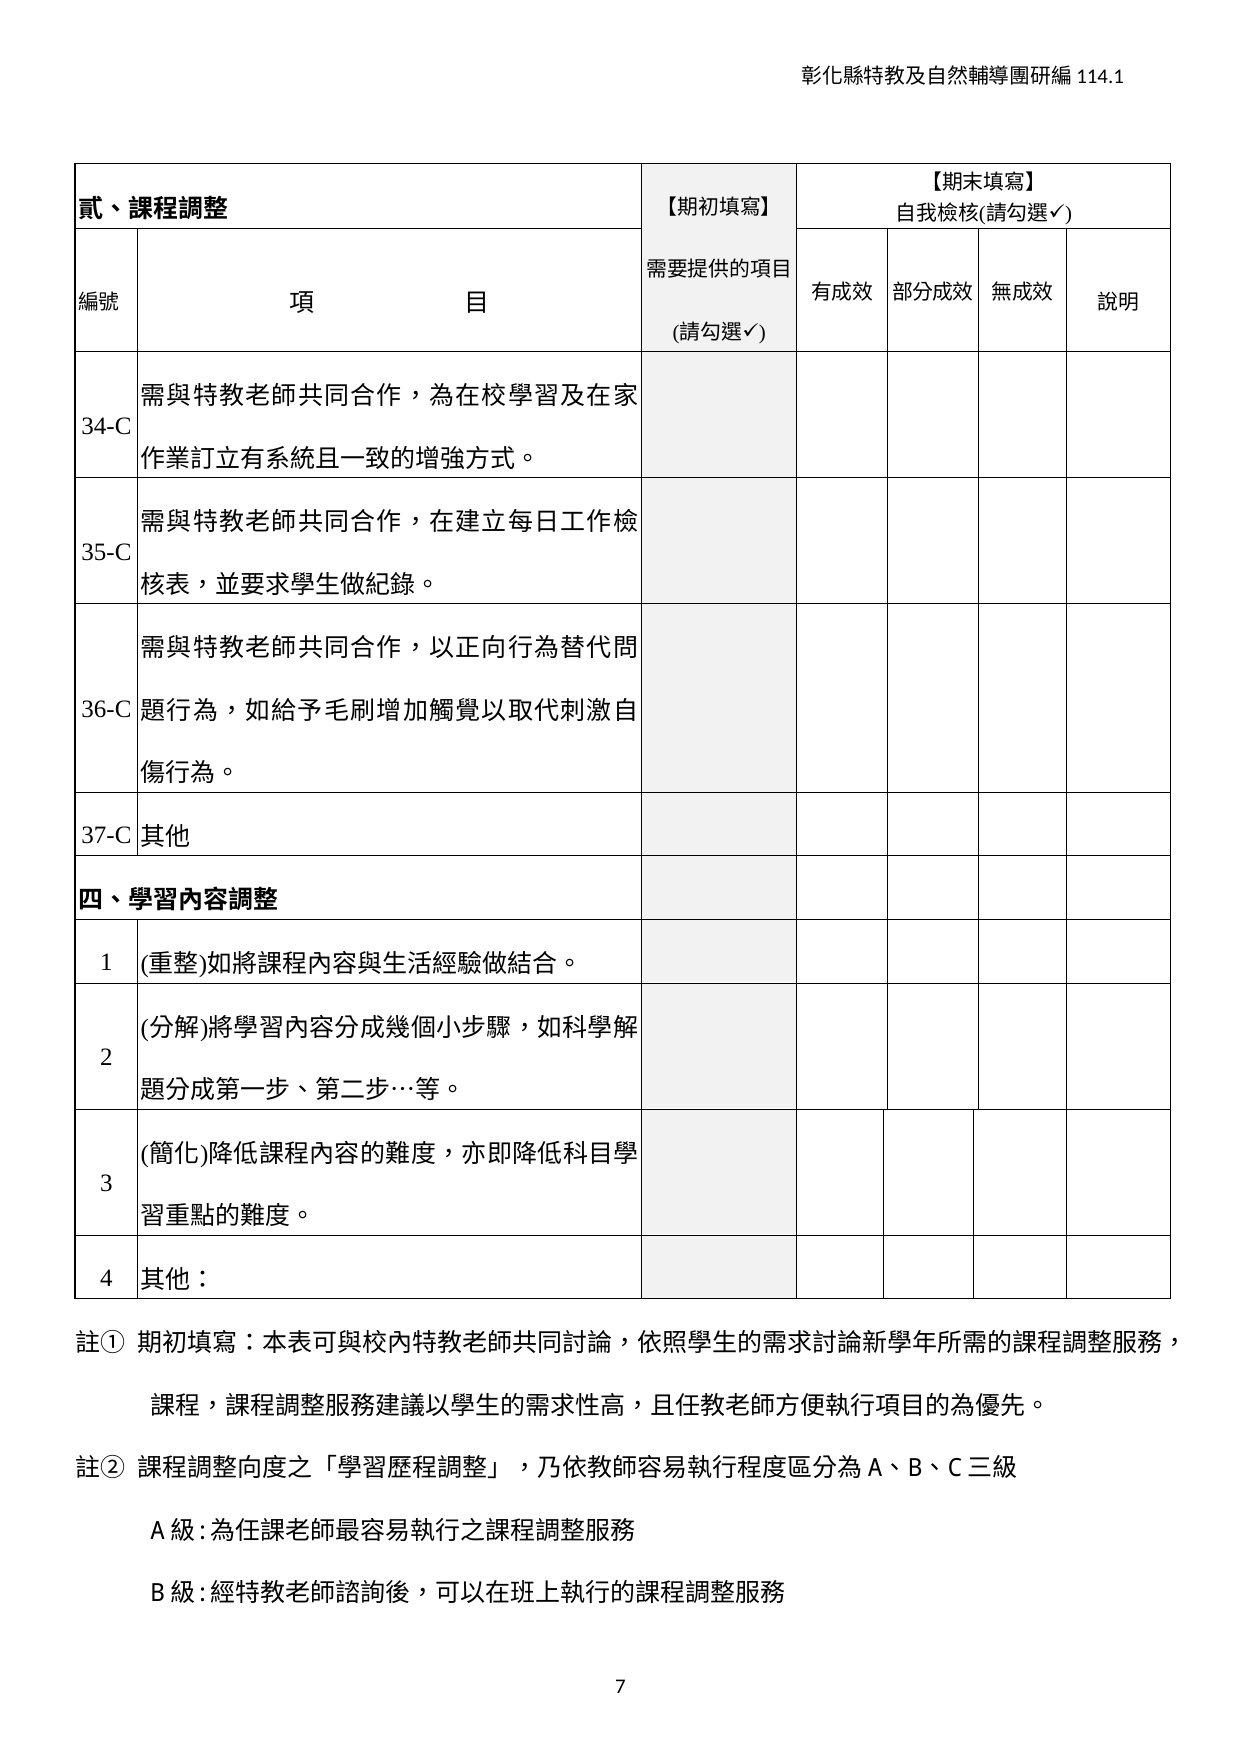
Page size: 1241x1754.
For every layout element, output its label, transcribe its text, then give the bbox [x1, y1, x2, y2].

table_cell [642, 604, 796, 792]
table_cell [642, 478, 796, 603]
table_cell [1067, 604, 1170, 792]
table_cell [1067, 352, 1170, 477]
table_cell [884, 1110, 973, 1234]
table_cell [797, 1236, 883, 1298]
table_cell [888, 793, 978, 855]
table_cell [979, 478, 1066, 603]
table_cell [642, 856, 796, 919]
table_cell [1067, 856, 1170, 919]
table_cell [1067, 984, 1170, 1108]
table_cell 部分成效 [888, 229, 978, 351]
table_cell [797, 1110, 883, 1234]
text 註① 期初填寫：本表可與校內特教老師共同討論，依照學生的需求討論新學年所需的課程調整服務， [75, 1299, 1165, 1362]
table_cell (分解)將學習內容分成幾個小步驟，如科學解題分成第一步、第二步…等。 [138, 984, 641, 1108]
text 課程，課程調整服務建議以學生的需求性高，且任教老師方便執行項目的為優先。 [75, 1362, 1165, 1424]
table_cell 36-C [76, 604, 137, 792]
table_cell [888, 478, 978, 603]
table_cell 其他： [138, 1236, 641, 1298]
table_cell [797, 984, 887, 1108]
table_cell [888, 352, 978, 477]
table_cell 無成效 [979, 229, 1066, 351]
text A級:為任課老師最容易執行之課程調整服務 [75, 1487, 1165, 1549]
table_cell 需與特教老師共同合作，為在校學習及在家作業訂立有系統且一致的增強方式。 [138, 352, 641, 477]
table_cell [979, 352, 1066, 477]
table_cell 編號 [76, 229, 137, 351]
table_cell 4 [76, 1236, 137, 1298]
table_cell [1067, 1236, 1170, 1298]
table_cell 1 [76, 920, 137, 982]
table_cell [888, 984, 978, 1108]
table_cell 需與特教老師共同合作，在建立每日工作檢核表，並要求學生做紀錄。 [138, 478, 641, 603]
table_cell [979, 984, 1066, 1108]
table_cell 3 [76, 1110, 137, 1234]
table_header 【期初填寫】 需要提供的項目 (請勾選) [642, 164, 796, 351]
table_cell [797, 856, 887, 919]
table_cell [797, 920, 887, 982]
table_cell [642, 352, 796, 477]
table_cell [974, 1236, 1066, 1298]
table_cell [884, 1236, 973, 1298]
text B級:經特教老師諮詢後，可以在班上執行的課程調整服務 [75, 1549, 1165, 1612]
table_cell [642, 793, 796, 855]
table_cell [642, 920, 796, 982]
table_cell [642, 1110, 796, 1234]
table_cell [888, 604, 978, 792]
table_cell 37-C [76, 793, 137, 855]
table_cell [797, 352, 887, 477]
table_cell [1067, 793, 1170, 855]
table_header 貳、課程調整 [76, 164, 641, 228]
table_cell 需與特教老師共同合作，以正向行為替代問題行為，如給予毛刷增加觸覺以取代刺激自傷行為。 [138, 604, 641, 792]
table_cell [797, 793, 887, 855]
table_cell 項 目 [138, 229, 641, 351]
table_cell [979, 856, 1066, 919]
table_cell [1067, 920, 1170, 982]
table_cell [888, 920, 978, 982]
table_cell 34-C [76, 352, 137, 477]
table_cell [979, 793, 1066, 855]
table_header 【期末填寫】 自我檢核(請勾選) [797, 164, 1170, 228]
table_cell 四、學習內容調整 [76, 856, 641, 919]
table_cell 2 [76, 984, 137, 1108]
table_cell 有成效 [797, 229, 887, 351]
table_cell 其他 [138, 793, 641, 855]
table_cell (重整)如將課程內容與生活經驗做結合。 [138, 920, 641, 982]
table_cell [1067, 478, 1170, 603]
table_cell 說明 [1067, 229, 1170, 351]
table_cell [888, 856, 978, 919]
text 註② 課程調整向度之「學習歷程調整」，乃依教師容易執行程度區分為A、B、C三級 [75, 1424, 1165, 1487]
table_cell [642, 984, 796, 1108]
table_cell (簡化)降低課程內容的難度，亦即降低科目學習重點的難度。 [138, 1110, 641, 1234]
table_cell [797, 478, 887, 603]
table_cell [642, 1236, 796, 1298]
table_cell [797, 604, 887, 792]
table_cell 35-C [76, 478, 137, 603]
table_cell [979, 604, 1066, 792]
table_cell [974, 1110, 1066, 1234]
table_cell [1067, 1110, 1170, 1234]
table_cell [979, 920, 1066, 982]
